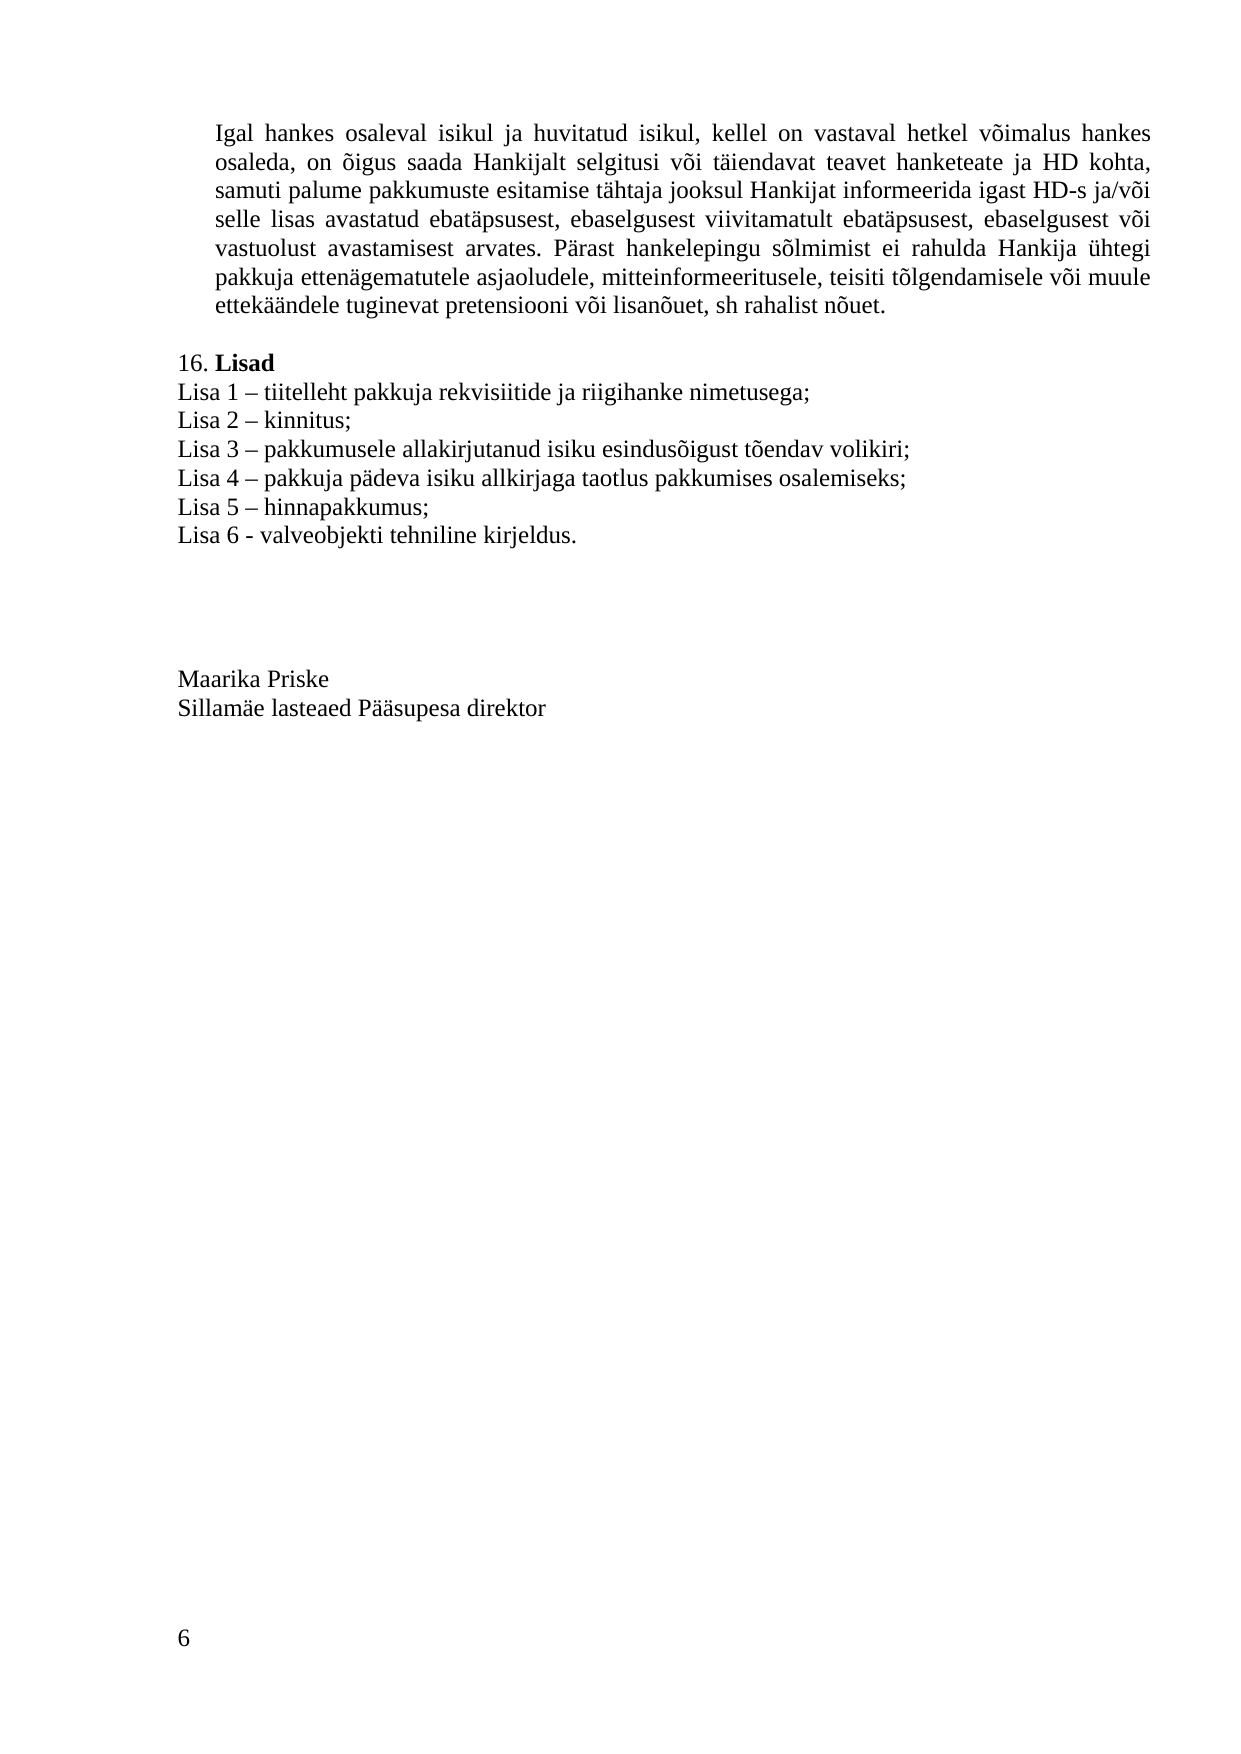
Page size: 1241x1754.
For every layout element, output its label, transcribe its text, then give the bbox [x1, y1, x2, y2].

text Lisa 1 – tiitelleht pakkuja rekvisiitide ja riigihanke nimetusega; [177, 377, 1152, 406]
text Lisa 3 – pakkumusele allakirjutanud isiku esindusõigust tõendav volikiri; [177, 434, 1152, 463]
text Sillamäe lasteaed Pääsupesa direktor [177, 693, 1152, 722]
text Lisa 6 - valveobjekti tehniline kirjeldus. [177, 521, 1152, 549]
text Maarika Priske [177, 664, 1152, 693]
text Igal hankes osaleval isikul ja huvitatud isikul, kellel on vastaval hetkel võimalus hankes osaleda, on õigus saada Hankijalt selgitusi või täiendavat teavet hanketeate ja HD kohta, samuti palume pakkumuste esitamise tähtaja jooksul Hankijat informeerida igast HD-s ja/või selle lisas avastatud ebatäpsusest, ebaselgusest viivitamatult ebatäpsusest, ebaselgusest või vastuolust avastamisest arvates. Pärast hankelepingu sõlmimist ei rahulda Hankija ühtegi pakkuja ettenägematutele asjaoludele, mitteinformeeritusele, teisiti tõlgendamisele või muule ettekäändele tuginevat pretensiooni või lisanõuet, sh rahalist nõuet. [215, 118, 1152, 319]
text Lisa 5 – hinnapakkumus; [177, 492, 1152, 521]
list Lisad [177, 348, 1152, 377]
text Lisa 2 – kinnitus; [177, 406, 1152, 434]
text Lisa 4 – pakkuja pädeva isiku allkirjaga taotlus pakkumises osalemiseks; [177, 463, 1152, 492]
